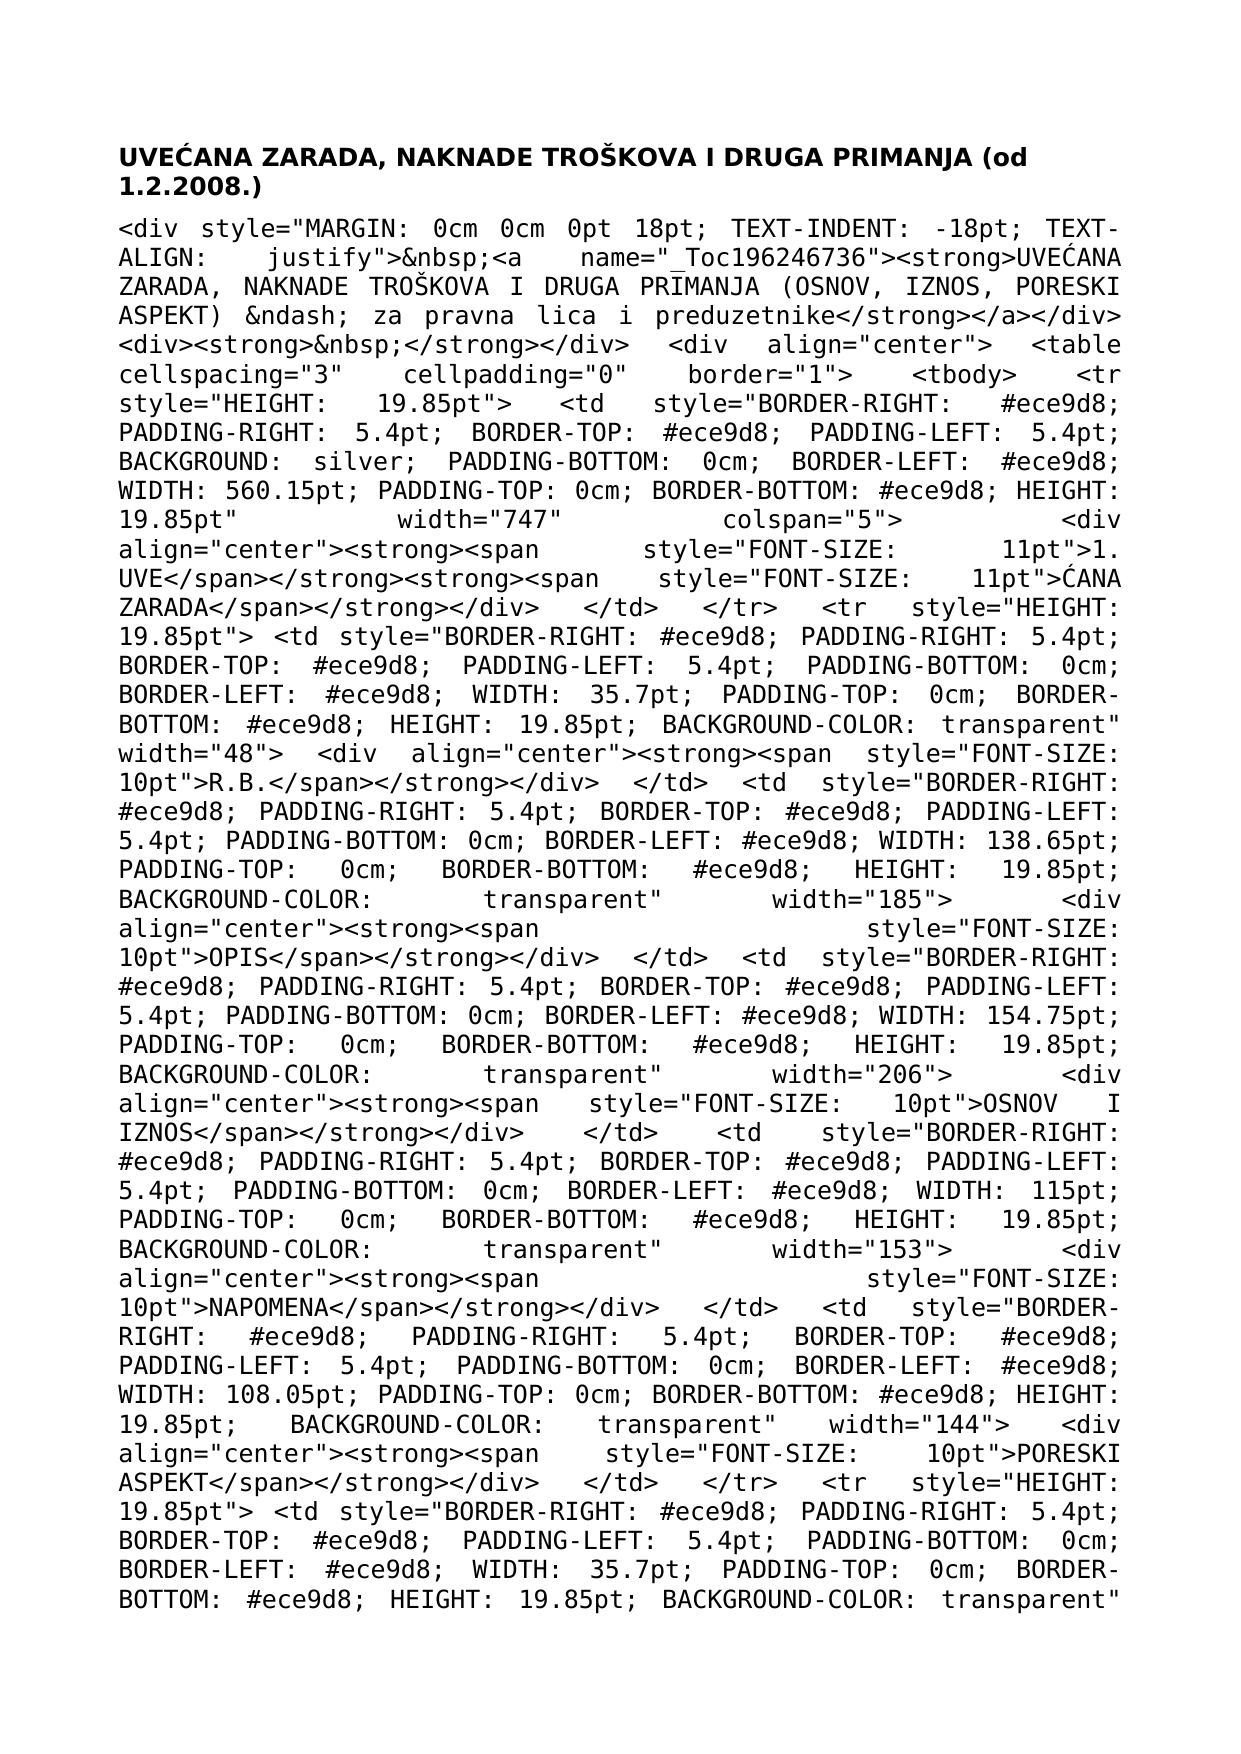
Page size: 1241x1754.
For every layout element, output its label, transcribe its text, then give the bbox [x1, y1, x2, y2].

subtitle UVEĆANA ZARADA, NAKNADE TROŠKOVA I DRUGA PRIMANJA (od 1.2.2008.) [118, 143, 1122, 201]
text <div style="MARGIN: 0cm 0cm 0pt 18pt; TEXT-INDENT: -18pt; TEXT-ALIGN: justify">&nbsp;<a name="_Toc196246736"><strong>UVEĆANA ZARADA, NAKNADE TROŠKOVA I DRUGA PRIMANJA (OSNOV, IZNOS, PORESKI ASPEKT) &ndash; za pravna lica i preduzetnike</strong></a></div> <div><strong>&nbsp;</strong></div> <div align="center"> <table cellspacing="3" cellpadding="0" border="1"> <tbody> <tr style="HEIGHT: 19.85pt"> <td style="BORDER-RIGHT: #ece9d8; PADDING-RIGHT: 5.4pt; BORDER-TOP: #ece9d8; PADDING-LEFT: 5.4pt; BACKGROUND: silver; PADDING-BOTTOM: 0cm; BORDER-LEFT: #ece9d8; WIDTH: 560.15pt; PADDING-TOP: 0cm; BORDER-BOTTOM: #ece9d8; HEIGHT: 19.85pt" width="747" colspan="5"> <div align="center"><strong><span style="FONT-SIZE: 11pt">1. UVE</span></strong><strong><span style="FONT-SIZE: 11pt">ĆANA ZARADA</span></strong></div> </td> </tr> <tr style="HEIGHT: 19.85pt"> <td style="BORDER-RIGHT: #ece9d8; PADDING-RIGHT: 5.4pt; BORDER-TOP: #ece9d8; PADDING-LEFT: 5.4pt; PADDING-BOTTOM: 0cm; BORDER-LEFT: #ece9d8; WIDTH: 35.7pt; PADDING-TOP: 0cm; BORDER-BOTTOM: #ece9d8; HEIGHT: 19.85pt; BACKGROUND-COLOR: transparent" width="48"> <div align="center"><strong><span style="FONT-SIZE: 10pt">R.B.</span></strong></div> </td> <td style="BORDER-RIGHT: #ece9d8; PADDING-RIGHT: 5.4pt; BORDER-TOP: #ece9d8; PADDING-LEFT: 5.4pt; PADDING-BOTTOM: 0cm; BORDER-LEFT: #ece9d8; WIDTH: 138.65pt; PADDING-TOP: 0cm; BORDER-BOTTOM: #ece9d8; HEIGHT: 19.85pt; BACKGROUND-COLOR: transparent" width="185"> <div align="center"><strong><span style="FONT-SIZE: 10pt">OPIS</span></strong></div> </td> <td style="BORDER-RIGHT: #ece9d8; PADDING-RIGHT: 5.4pt; BORDER-TOP: #ece9d8; PADDING-LEFT: 5.4pt; PADDING-BOTTOM: 0cm; BORDER-LEFT: #ece9d8; WIDTH: 154.75pt; PADDING-TOP: 0cm; BORDER-BOTTOM: #ece9d8; HEIGHT: 19.85pt; BACKGROUND-COLOR: transparent" width="206"> <div align="center"><strong><span style="FONT-SIZE: 10pt">OSNOV I IZNOS</span></strong></div> </td> <td style="BORDER-RIGHT: #ece9d8; PADDING-RIGHT: 5.4pt; BORDER-TOP: #ece9d8; PADDING-LEFT: 5.4pt; PADDING-BOTTOM: 0cm; BORDER-LEFT: #ece9d8; WIDTH: 115pt; PADDING-TOP: 0cm; BORDER-BOTTOM: #ece9d8; HEIGHT: 19.85pt; BACKGROUND-COLOR: transparent" width="153"> <div align="center"><strong><span style="FONT-SIZE: 10pt">NAPOMENA</span></strong></div> </td> <td style="BORDER-RIGHT: #ece9d8; PADDING-RIGHT: 5.4pt; BORDER-TOP: #ece9d8; PADDING-LEFT: 5.4pt; PADDING-BOTTOM: 0cm; BORDER-LEFT: #ece9d8; WIDTH: 108.05pt; PADDING-TOP: 0cm; BORDER-BOTTOM: #ece9d8; HEIGHT: 19.85pt; BACKGROUND-COLOR: transparent" width="144"> <div align="center"><strong><span style="FONT-SIZE: 10pt">PORESKI ASPEKT</span></strong></div> </td> </tr> <tr style="HEIGHT: 19.85pt"> <td style="BORDER-RIGHT: #ece9d8; PADDING-RIGHT: 5.4pt; BORDER-TOP: #ece9d8; PADDING-LEFT: 5.4pt; PADDING-BOTTOM: 0cm; BORDER-LEFT: #ece9d8; WIDTH: 35.7pt; PADDING-TOP: 0cm; BORDER-BOTTOM: #ece9d8; HEIGHT: 19.85pt; BACKGROUND-COLOR: transparent" [118, 214, 1122, 1614]
